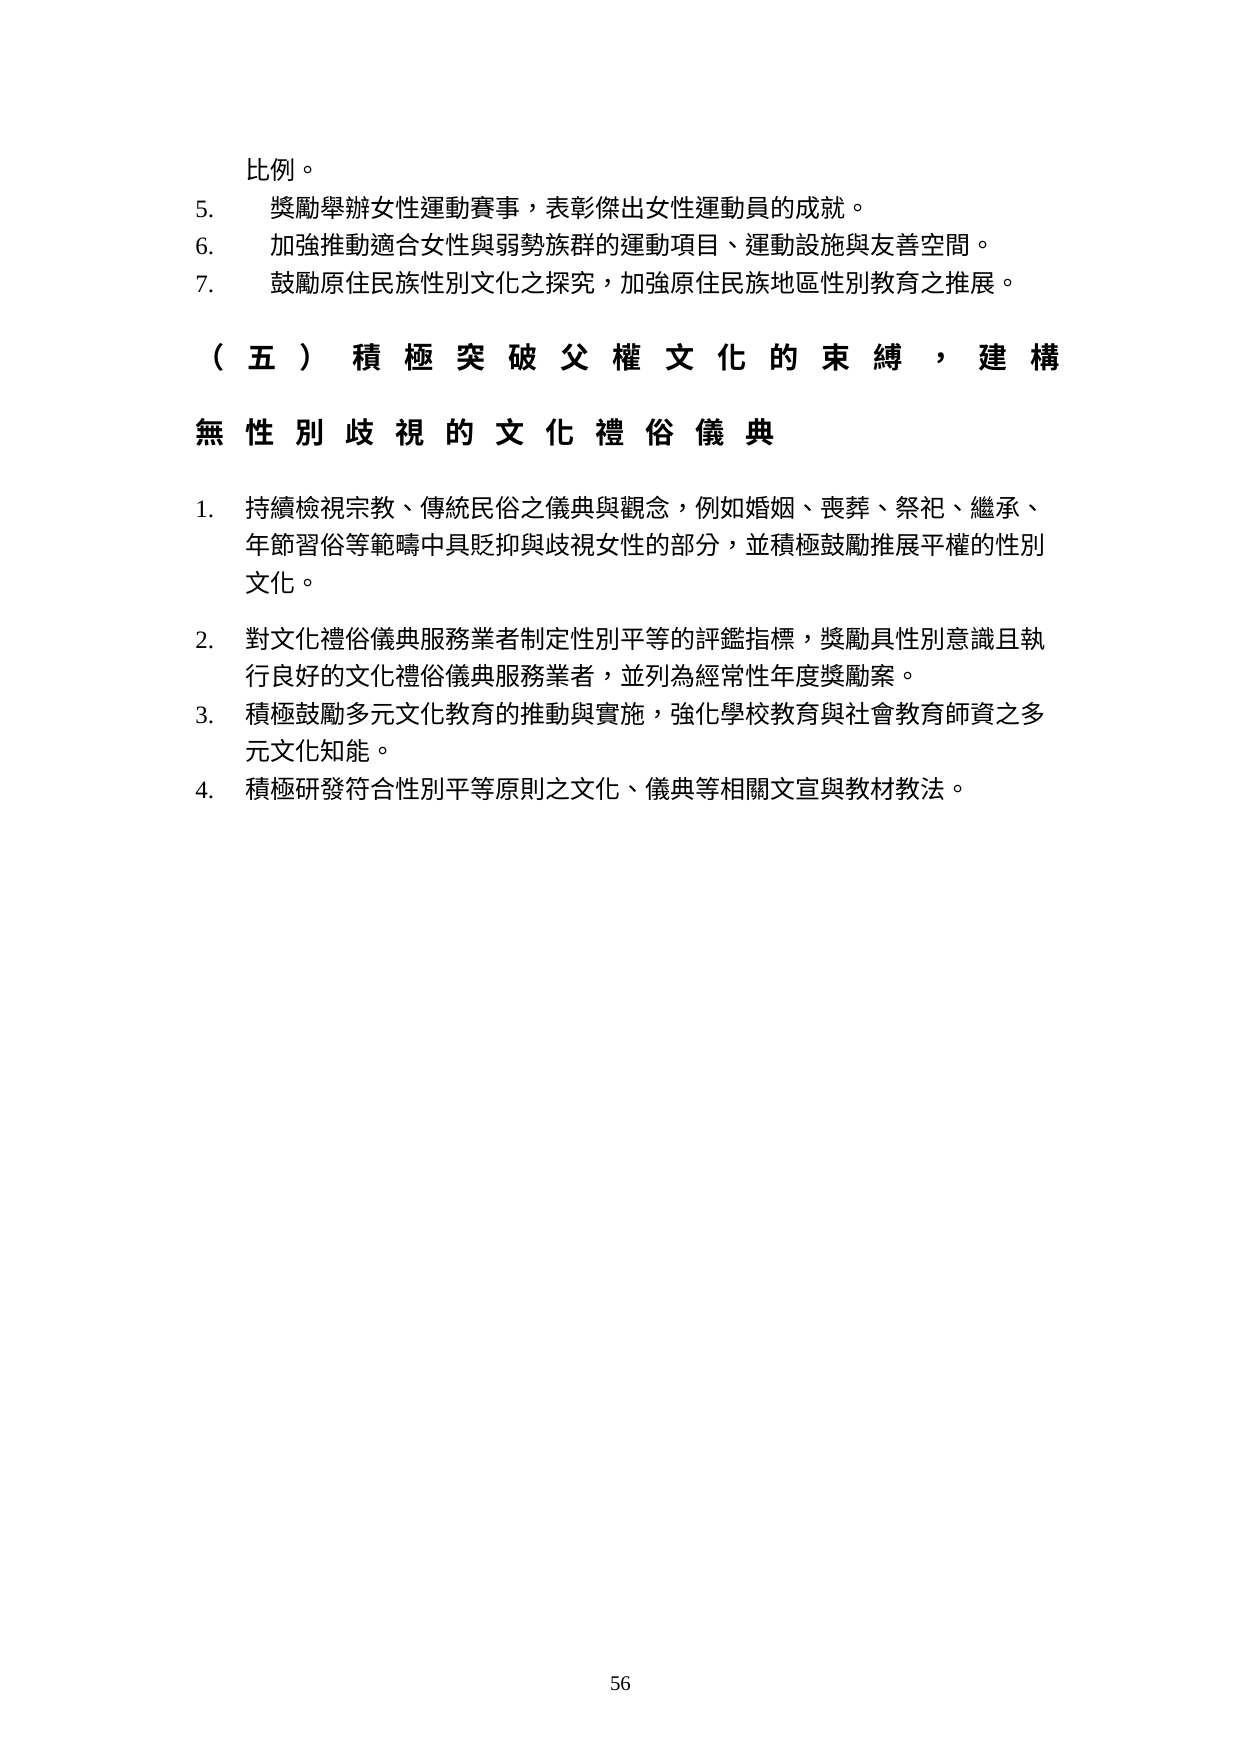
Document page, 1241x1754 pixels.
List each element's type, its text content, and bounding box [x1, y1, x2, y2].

list 積極扶植女性設計及藝文工作者或團體，並提升女性藝術決策管理人才的比例。 [195, 150, 1045, 187]
list 積極研發符合性別平等原則之文化、儀典等相關文宣與教材教法。 [195, 769, 1045, 806]
list 積極鼓勵多元文化教育的推動與實施，強化學校教育與社會教育師資之多元文化知能。 [195, 694, 1045, 769]
list 對文化禮俗儀典服務業者制定性別平等的評鑑指標，獎勵具性別意識且執行良好的文化禮俗儀典服務業者，並列為經常性年度獎勵案。 [195, 619, 1045, 694]
list 獎勵舉辦女性運動賽事，表彰傑出女性運動員的成就。 [195, 187, 1045, 225]
list 加強推動適合女性與弱勢族群的運動項目、運動設施與友善空間。 [195, 225, 1045, 262]
list （五）積極突破父權文化的束縛，建構無性別歧視的文化禮俗儀典 [195, 319, 1081, 469]
list 持續檢視宗教、傳統民俗之儀典與觀念，例如婚姻、喪葬、祭祀、繼承、年節習俗等範疇中具貶抑與歧視女性的部分，並積極鼓勵推展平權的性別文化。 [195, 487, 1045, 600]
list 鼓勵原住民族性別文化之探究，加強原住民族地區性別教育之推展。 [195, 262, 1045, 300]
